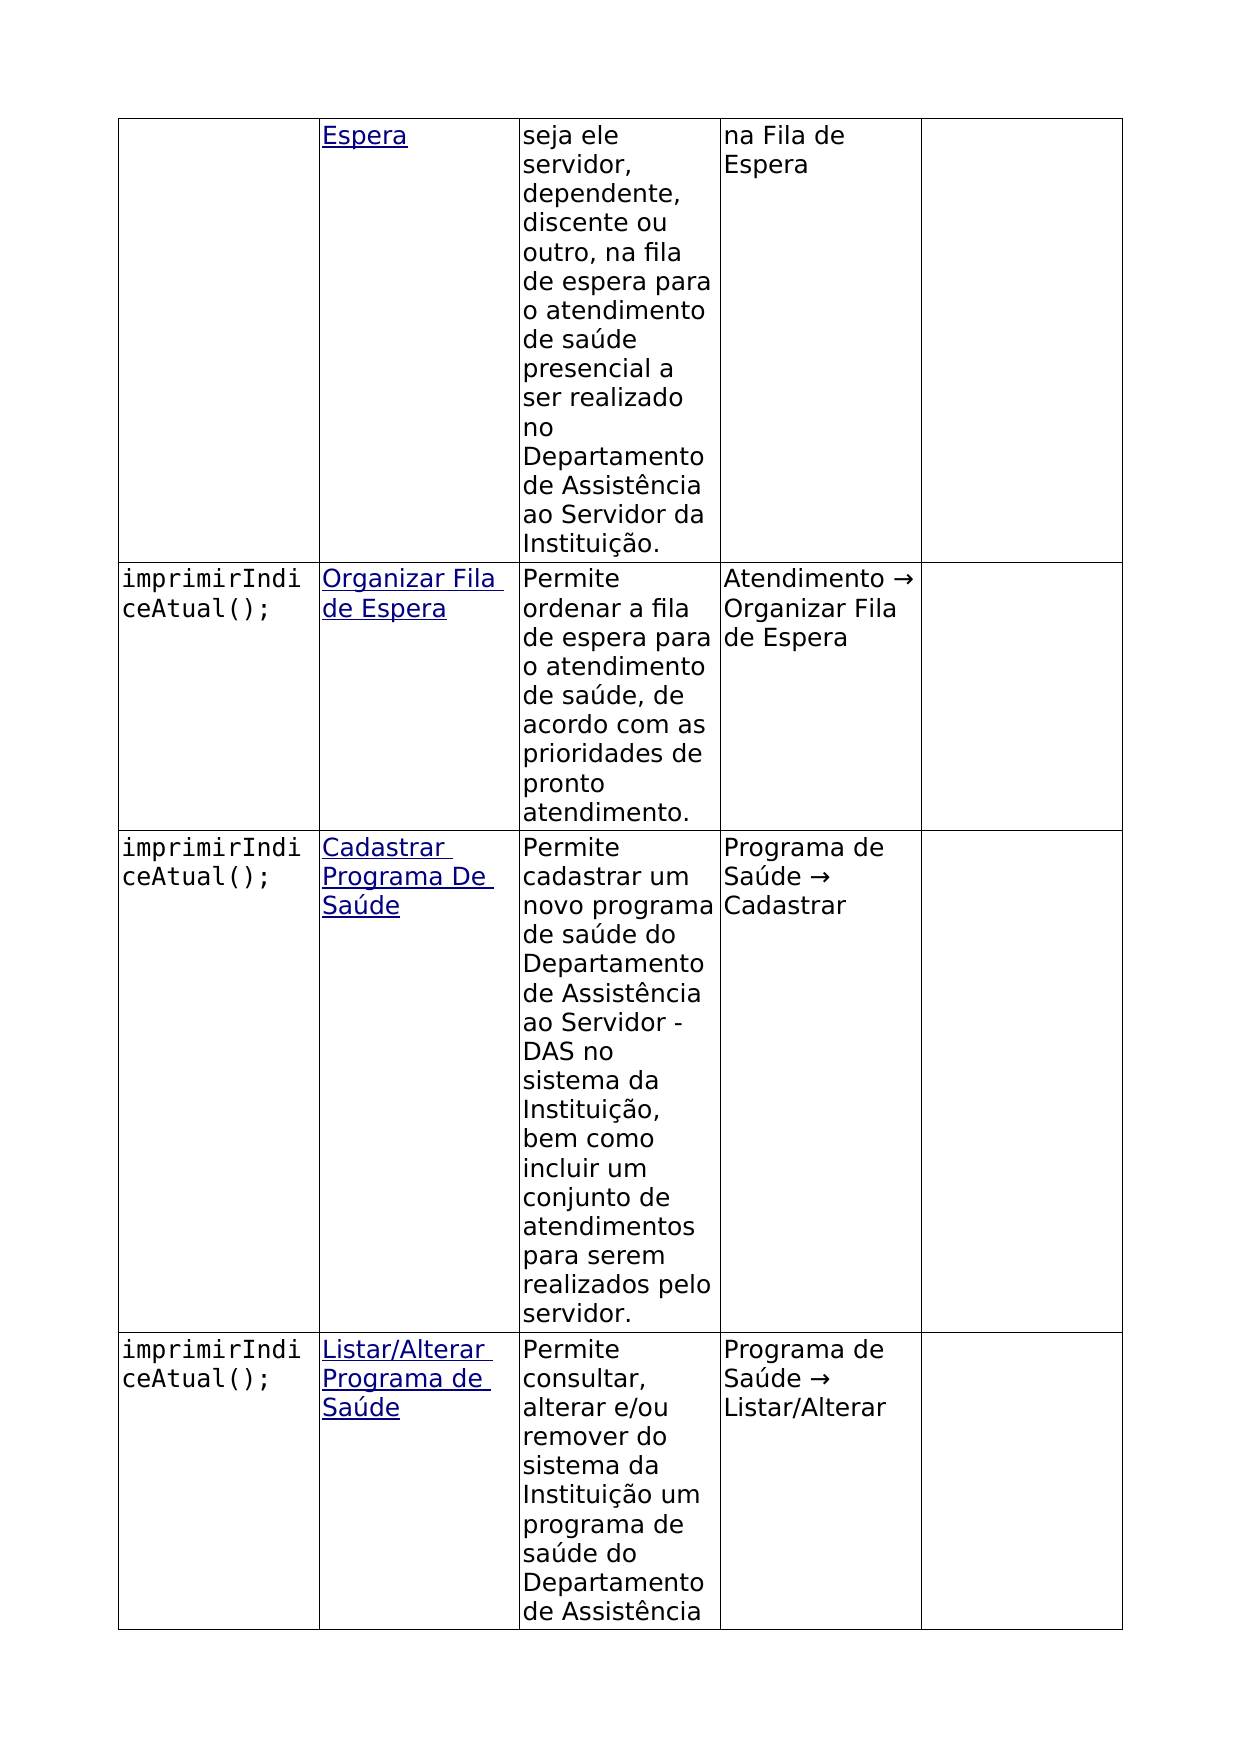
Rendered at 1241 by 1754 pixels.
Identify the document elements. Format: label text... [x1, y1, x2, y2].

table_cell imprimirIndiceAtual(); [119, 831, 319, 1332]
table_cell [922, 563, 1122, 830]
table_cell [922, 119, 1122, 562]
table_cell [119, 119, 319, 562]
table_cell Permite cadastrar um novo programa de saúde do Departamento de Assistência ao Servidor - DAS no sistema da Instituição, bem como incluir um conjunto de atendimentos para serem realizados pelo servidor. [520, 831, 720, 1332]
table_cell Organizar Fila de Espera [320, 563, 519, 830]
table_cell Permite consultar, alterar e/ou remover do sistema da Instituição um programa de saúde do Departamento de Assistência [520, 1333, 720, 1629]
table_cell Listar/Alterar Programa de Saúde [320, 1333, 519, 1629]
table_cell Programa de Saúde → Listar/Alterar [721, 1333, 921, 1629]
table_cell seja ele servidor, dependente, discente ou outro, na fila de espera para o atendimento de saúde presencial a ser realizado no Departamento de Assistência ao Servidor da Instituição. [520, 119, 720, 562]
table_cell Espera [320, 119, 519, 562]
table_cell Atendimento → Organizar Fila de Espera [721, 563, 921, 830]
table_cell [922, 831, 1122, 1332]
table_cell [922, 1333, 1122, 1629]
table_cell Programa de Saúde → Cadastrar [721, 831, 921, 1332]
table_cell imprimirIndiceAtual(); [119, 563, 319, 830]
table_cell Permite ordenar a fila de espera para o atendimento de saúde, de acordo com as prioridades de pronto atendimento. [520, 563, 720, 830]
table_cell Cadastrar Programa De Saúde [320, 831, 519, 1332]
table_cell imprimirIndiceAtual(); [119, 1333, 319, 1629]
table_cell na Fila de Espera [721, 119, 921, 562]
